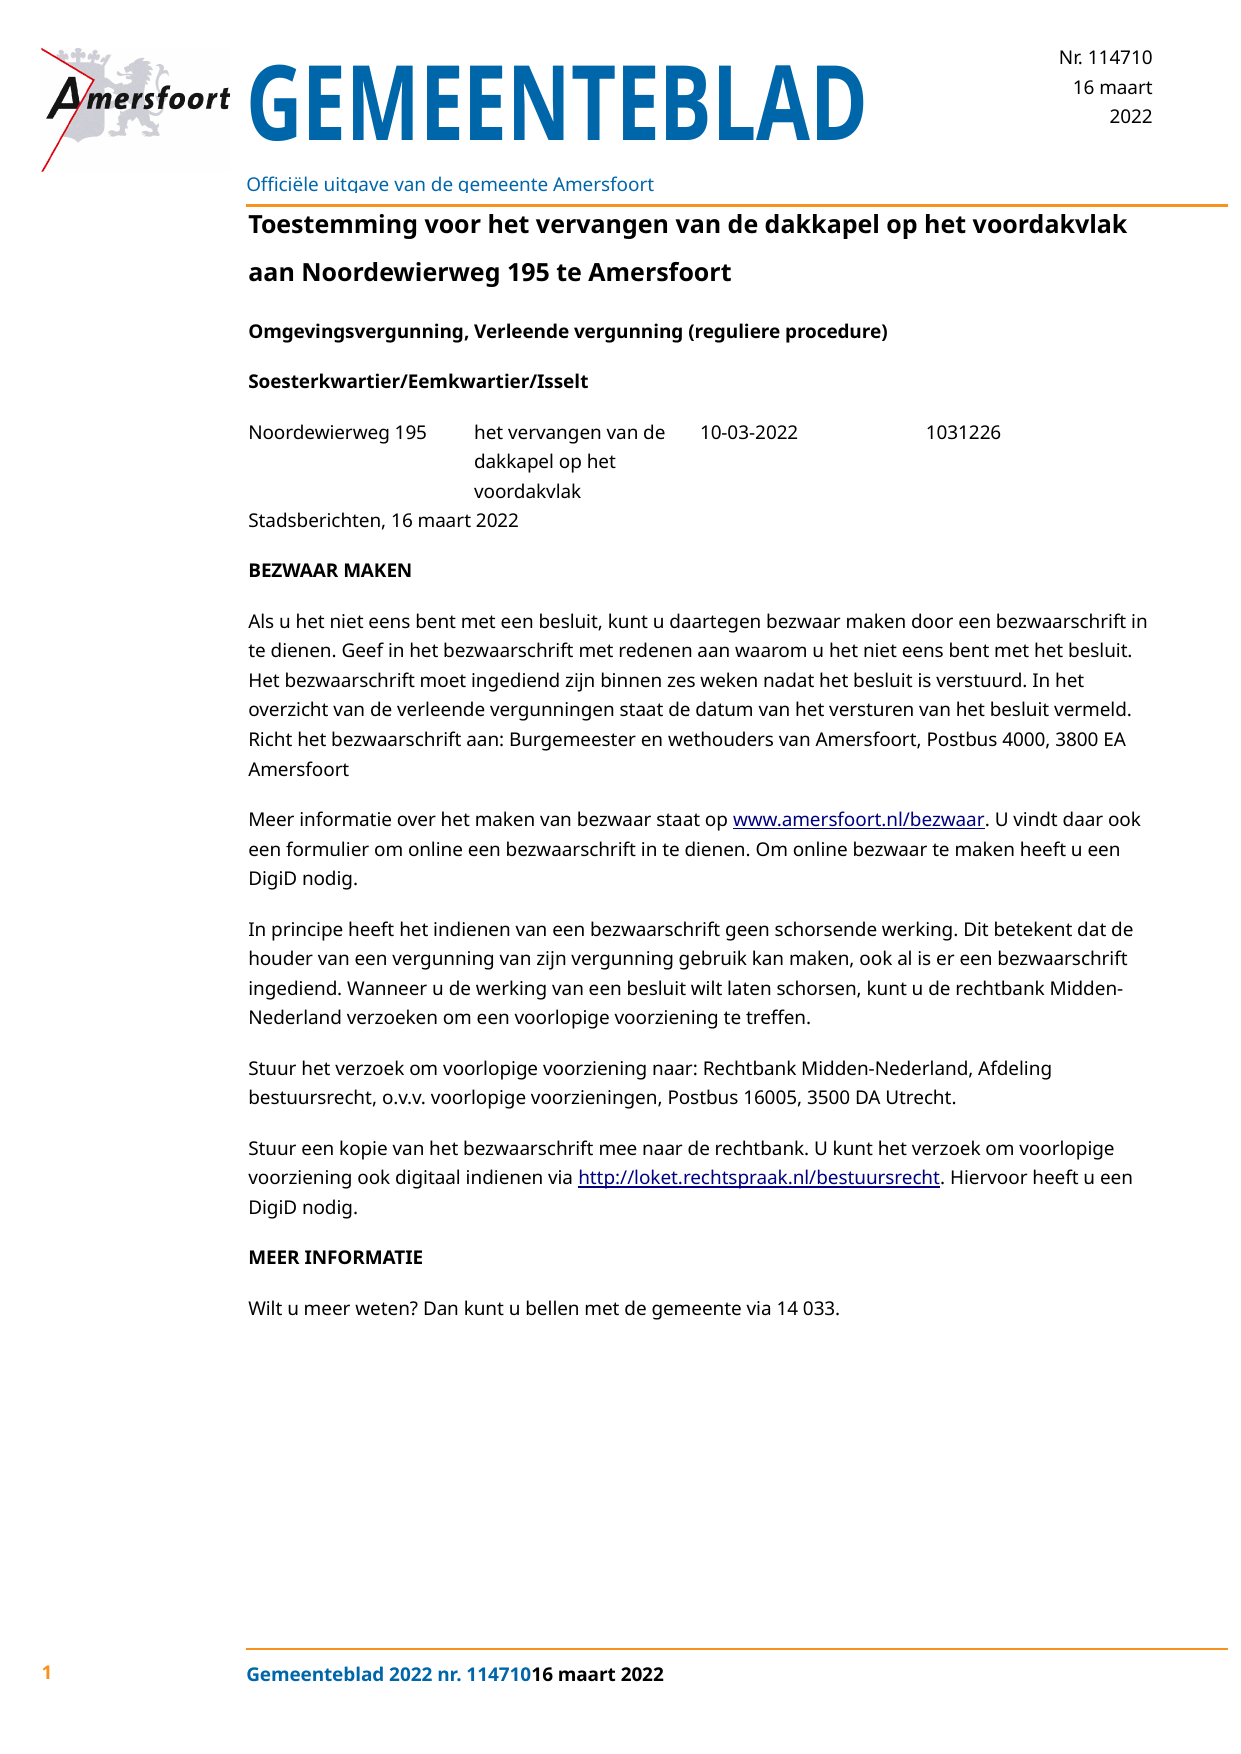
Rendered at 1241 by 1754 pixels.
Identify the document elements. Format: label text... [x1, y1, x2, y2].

table_header Noordewierweg 195 [248, 419, 474, 504]
text Stadsberichten, 16 maart 2022 [248, 507, 1152, 533]
text BEZWAAR MAKEN [248, 557, 1152, 583]
text Omgevingsvergunning, Verleende vergunning (reguliere procedure) [248, 318, 1152, 344]
text Meer informatie over het maken van bezwaar staat op www.amersfoort.nl/bezwaar. U vindt daar ook een formulier om online een bezwaarschrift in te dienen. Om online bezwaar te maken heeft u een DigiD nodig. [248, 806, 1152, 891]
text Toestemming voor het vervangen van de dakkapel op het voordakvlak aan Noordewierweg 195 te Amersfoort [248, 207, 1152, 288]
table_header 1031226 [926, 419, 1152, 504]
text Wilt u meer weten? Dan kunt u bellen met de gemeente via 14 033. [248, 1295, 1152, 1321]
text Stuur een kopie van het bezwaarschrift mee naar de rechtbank. U kunt het verzoek om voorlopige voorziening ook digitaal indienen via http://loket.rechtspraak.nl/bestuursrecht. Hiervoor heeft u een DigiD nodig. [248, 1135, 1152, 1220]
text Als u het niet eens bent met een besluit, kunt u daartegen bezwaar maken door een bezwaarschrift in te dienen. Geef in het bezwaarschrift met redenen aan waarom u het niet eens bent met het besluit. Het bezwaarschrift moet ingediend zijn binnen zes weken nadat het besluit is verstuurd. In het overzicht van de verleende vergunningen staat de datum van het versturen van het besluit vermeld. Richt het bezwaarschrift aan: Burgemeester en wethouders van Amersfoort, Postbus 4000, 3800 EA Amersfoort [248, 608, 1152, 781]
table_header het vervangen van de dakkapel op het voordakvlak [474, 419, 700, 504]
text Stuur het verzoek om voorlopige voorziening naar: Rechtbank Midden-Nederland, Afdeling bestuursrecht, o.v.v. voorlopige voorzieningen, Postbus 16005, 3500 DA Utrecht. [248, 1055, 1152, 1110]
text In principe heeft het indienen van een bezwaarschrift geen schorsende werking. Dit betekent dat de houder van een vergunning van zijn vergunning gebruik kan maken, ook al is er een bezwaarschrift ingediend. Wanneer u de werking van een besluit wilt laten schorsen, kunt u de rechtbank Midden-Nederland verzoeken om een voorlopige voorziening te treffen. [248, 916, 1152, 1030]
text Soesterkwartier/Eemkwartier/Isselt [248, 368, 1152, 394]
text MEER INFORMATIE [248, 1244, 1152, 1270]
picture [41, 47, 231, 172]
table_header 10-03-2022 [700, 419, 926, 504]
